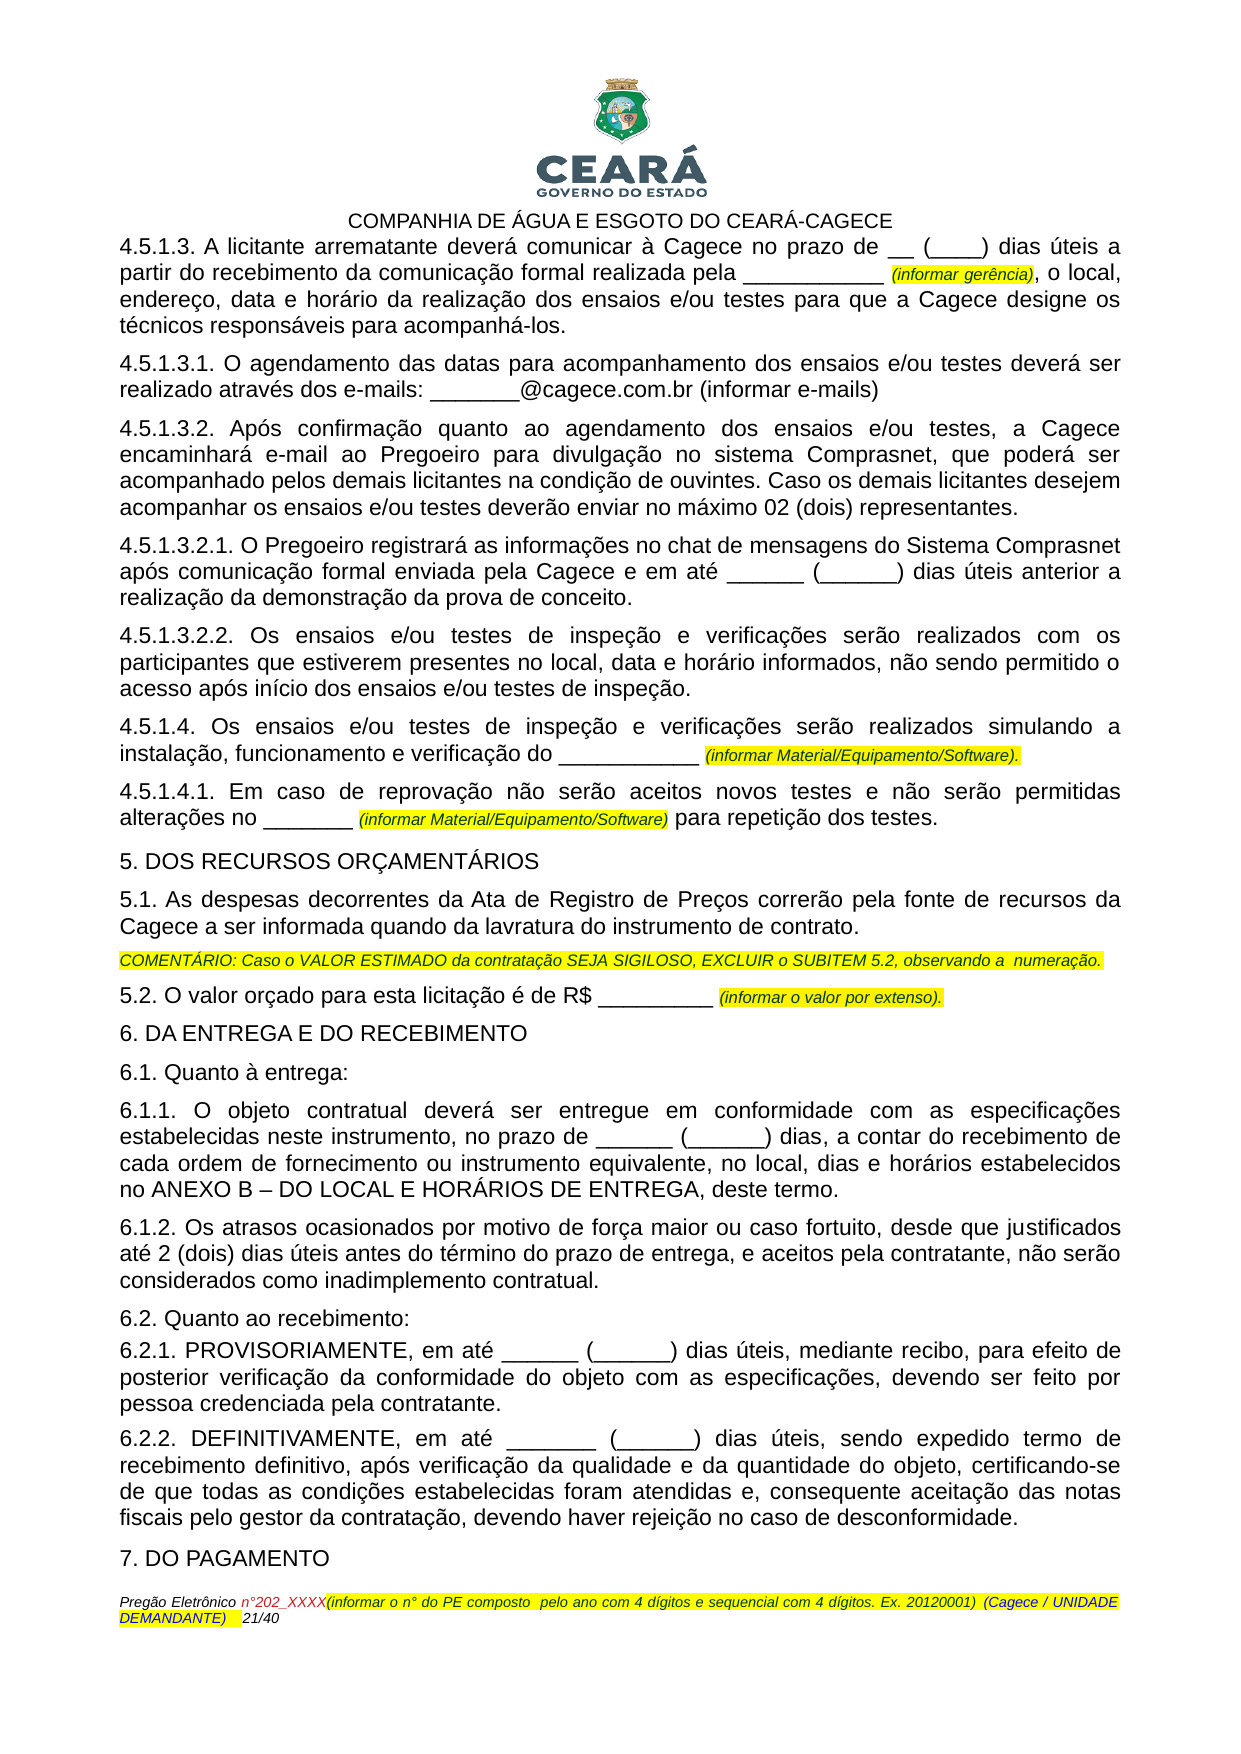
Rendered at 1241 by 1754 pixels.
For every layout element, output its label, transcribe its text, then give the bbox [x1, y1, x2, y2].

text 6.2.1. PROVISORIAMENTE, em até ______ (______) dias úteis, mediante recibo, para efeito de posterior verificação da conformidade do objeto com as especificações, devendo ser feito por pessoa credenciada pela contratante. [119, 1337, 1121, 1416]
text 4.5.1.4.1. Em caso de reprovação não serão aceitos novos testes e não serão permitidas alterações no _______ (informar Material/Equipamento/Software) para repetição dos testes. [119, 778, 1121, 831]
text 4.5.1.3.2.2. Os ensaios e/ou testes de inspeção e verificações serão realizados com os participantes que estiverem presentes no local, data e horário informados, não sendo permitido o acesso após início dos ensaios e/ou testes de inspeção. [119, 622, 1121, 702]
text 6.2.2. DEFINITIVAMENTE, em até _______ (______) dias úteis, sendo expedido termo de recebimento definitivo, após verificação da qualidade e da quantidade do objeto, certificando-se de que todas as condições estabelecidas foram atendidas e, consequente aceitação das notas fiscais pelo gestor da contratação, devendo haver rejeição no caso de desconformidade. [119, 1425, 1121, 1531]
text COMENTÁRIO: Caso o VALOR ESTIMADO da contratação SEJA SIGILOSO, EXCLUIR o SUBITEM 5.2, observando a numeração. [119, 951, 1121, 970]
text 4.5.1.3.2. Após confirmação quanto ao agendamento dos ensaios e/ou testes, a Cagece encaminhará e-mail ao Pregoeiro para divulgação no sistema Comprasnet, que poderá ser acompanhado pelos demais licitantes na condição de ouvintes. Caso os demais licitantes desejem acompanhar os ensaios e/ou testes deverão enviar no máximo 02 (dois) representantes. [119, 414, 1121, 520]
text 4.5.1.3.2.1. O Pregoeiro registrará as informações no chat de mensagens do Sistema Comprasnet após comunicação formal enviada pela Cagece e em até ______ (______) dias úteis anterior a realização da demonstração da prova de conceito. [119, 532, 1121, 611]
text 4.5.1.3.1. O agendamento das datas para acompanhamento dos ensaios e/ou testes deverá ser realizado através dos e-mails: _______@cagece.com.br (informar e-mails) [119, 350, 1121, 403]
text 5.1. As despesas decorrentes da Ata de Registro de Preços correrão pela fonte de recursos da Cagece a ser informada quando da lavratura do instrumento de contrato. [119, 886, 1121, 939]
text 6.1.2. Os atrasos ocasionados por motivo de força maior ou caso fortuito, desde que justificados até 2 (dois) dias úteis antes do término do prazo de entrega, e aceitos pela contratante, não serão considerados como inadimplemento contratual. [119, 1214, 1121, 1293]
text 4.5.1.3. A licitante arrematante deverá comunicar à Cagece no prazo de __ (____) dias úteis a partir do recebimento da comunicação formal realizada pela ___________ (informar gerência), o local, endereço, data e horário da realização dos ensaios e/ou testes para que a Cagece designe os técnicos responsáveis para acompanhá-los. [119, 233, 1121, 338]
text 6. DA ENTREGA E DO RECEBIMENTO [119, 1020, 1121, 1047]
text 6.1. Quanto à entrega: [119, 1058, 1121, 1085]
text 5. DOS RECURSOS ORÇAMENTÁRIOS [119, 848, 1121, 874]
picture [520, 75, 723, 201]
text 4.5.1.4. Os ensaios e/ou testes de inspeção e verificações serão realizados simulando a instalação, funcionamento e verificação do ___________ (informar Material/Equipamento/Software). [119, 713, 1121, 766]
text 6.1.1. O objeto contratual deverá ser entregue em conformidade com as especificações estabelecidas neste instrumento, no prazo de ______ (______) dias, a contar do recebimento de cada ordem de fornecimento ou instrumento equivalente, no local, dias e horários estabelecidos no ANEXO B – DO LOCAL E HORÁRIOS DE ENTREGA, deste termo. [119, 1097, 1121, 1202]
text 7. DO PAGAMENTO [119, 1545, 1121, 1572]
text 6.2. Quanto ao recebimento: [119, 1305, 1121, 1331]
text 5.2. O valor orçado para esta licitação é de R$ _________ (informar o valor por extenso). [119, 982, 1121, 1008]
